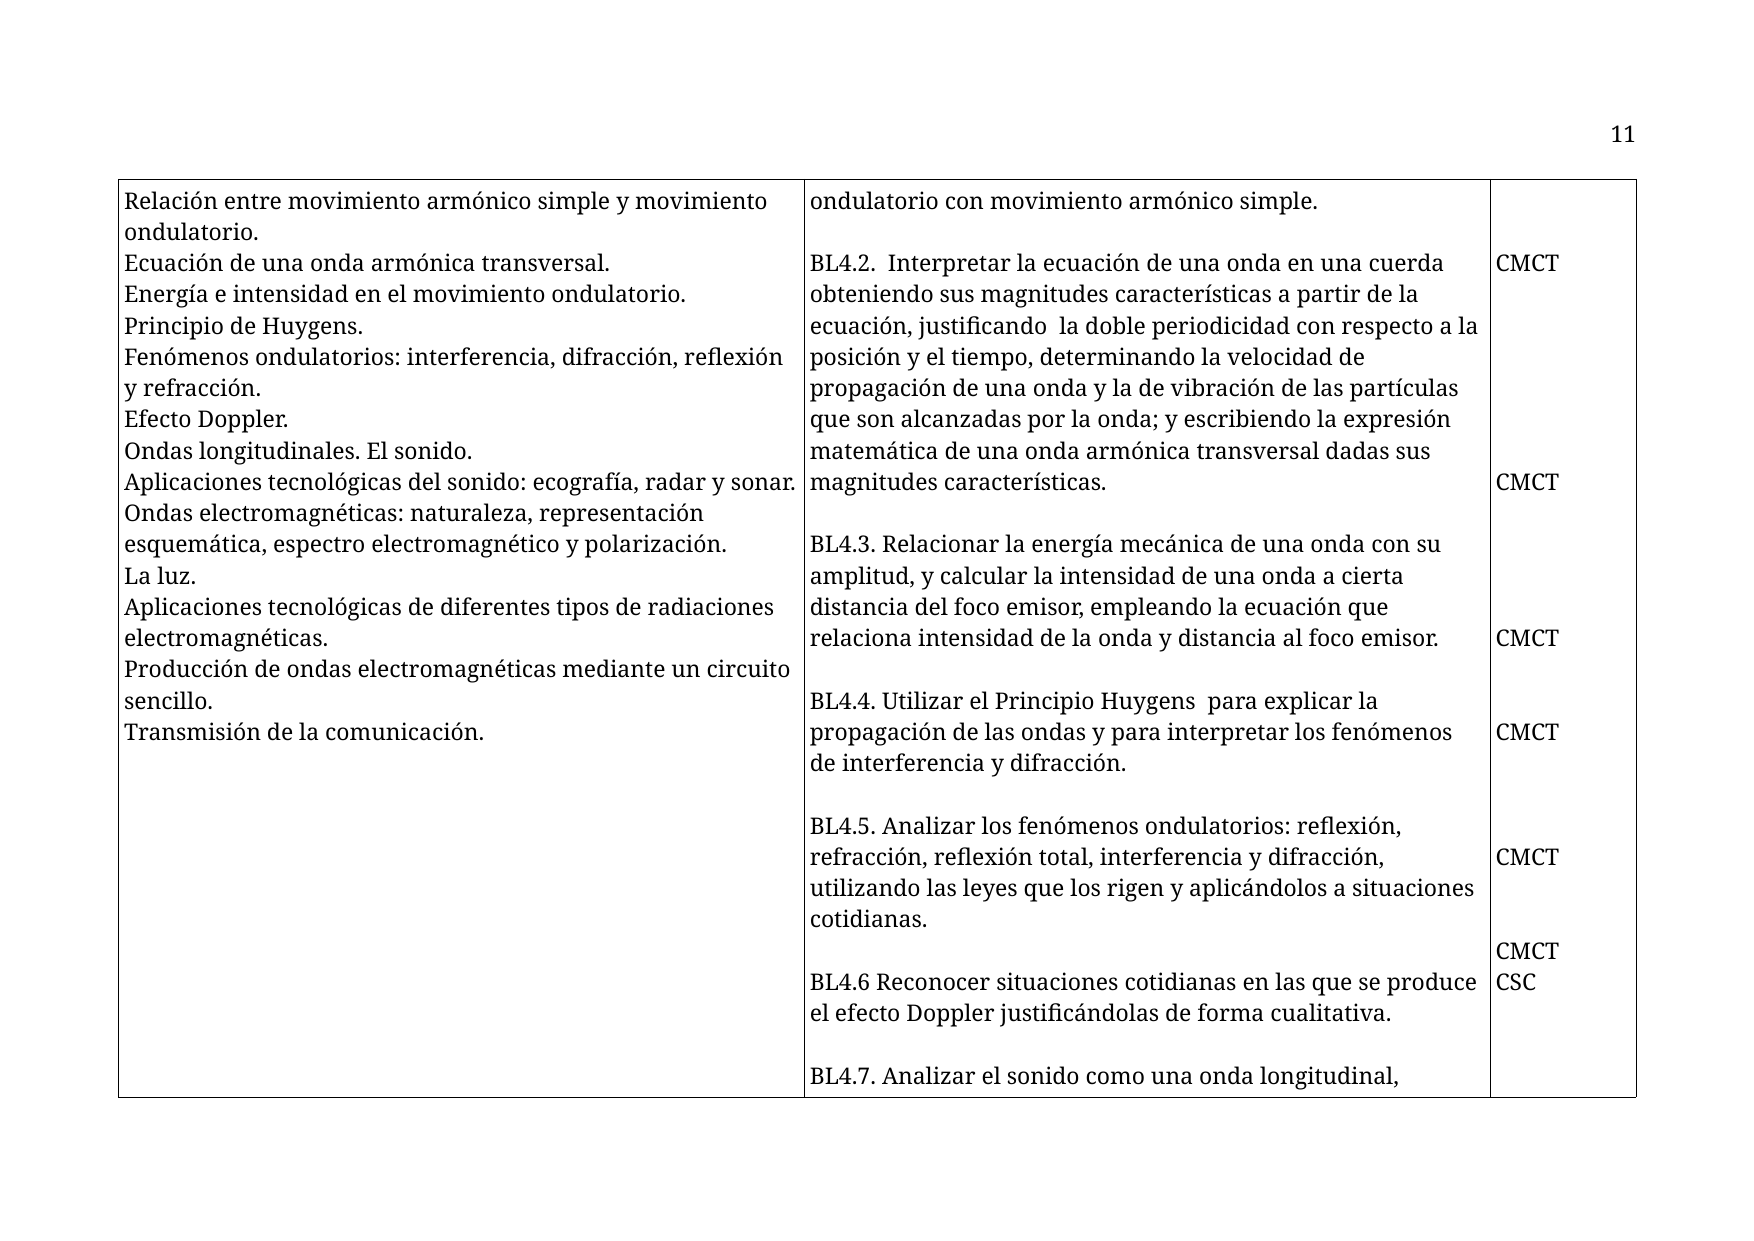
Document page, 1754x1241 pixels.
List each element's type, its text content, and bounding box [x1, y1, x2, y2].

table_cell CMCT CMCT CMCT CMCT CMCT CMCT CSC [1491, 180, 1636, 1097]
table_cell ondulatorio con movimiento armónico simple. BL4.2. Interpretar la ecuación de una onda en una cuerda obteniendo sus magnitudes características a partir de la ecuación, justificando la doble periodicidad con respecto a la posición y el tiempo, determinando la velocidad de propagación de una onda y la de vibración de las partículas que son alcanzadas por la onda; y escribiendo la expresión matemática de una onda armónica transversal dadas sus magnitudes características. BL4.3. Relacionar la energía mecánica de una onda con su amplitud, y calcular la intensidad de una onda a cierta distancia del foco emisor, empleando la ecuación que relaciona intensidad de la onda y distancia al foco emisor. BL4.4. Utilizar el Principio Huygens para explicar la propagación de las ondas y para interpretar los fenómenos de interferencia y difracción. BL4.5. Analizar los fenómenos ondulatorios: reflexión, refracción, reflexión total, interferencia y difracción, utilizando las leyes que los rigen y aplicándolos a situaciones cotidianas. BL4.6 Reconocer situaciones cotidianas en las que se produce el efecto Doppler justificándolas de forma cualitativa. BL4.7. Analizar el sonido como una onda longitudinal, [805, 180, 1490, 1097]
table_cell Relación entre movimiento armónico simple y movimiento ondulatorio. Ecuación de una onda armónica transversal. Energía e intensidad en el movimiento ondulatorio. Principio de Huygens. Fenómenos ondulatorios: interferencia, difracción, reflexión y refracción. Efecto Doppler. Ondas longitudinales. El sonido. Aplicaciones tecnológicas del sonido: ecografía, radar y sonar. Ondas electromagnéticas: naturaleza, representación esquemática, espectro electromagnético y polarización. La luz. Aplicaciones tecnológicas de diferentes tipos de radiaciones electromagnéticas. Producción de ondas electromagnéticas mediante un circuito sencillo. Transmisión de la comunicación. [119, 180, 804, 1097]
